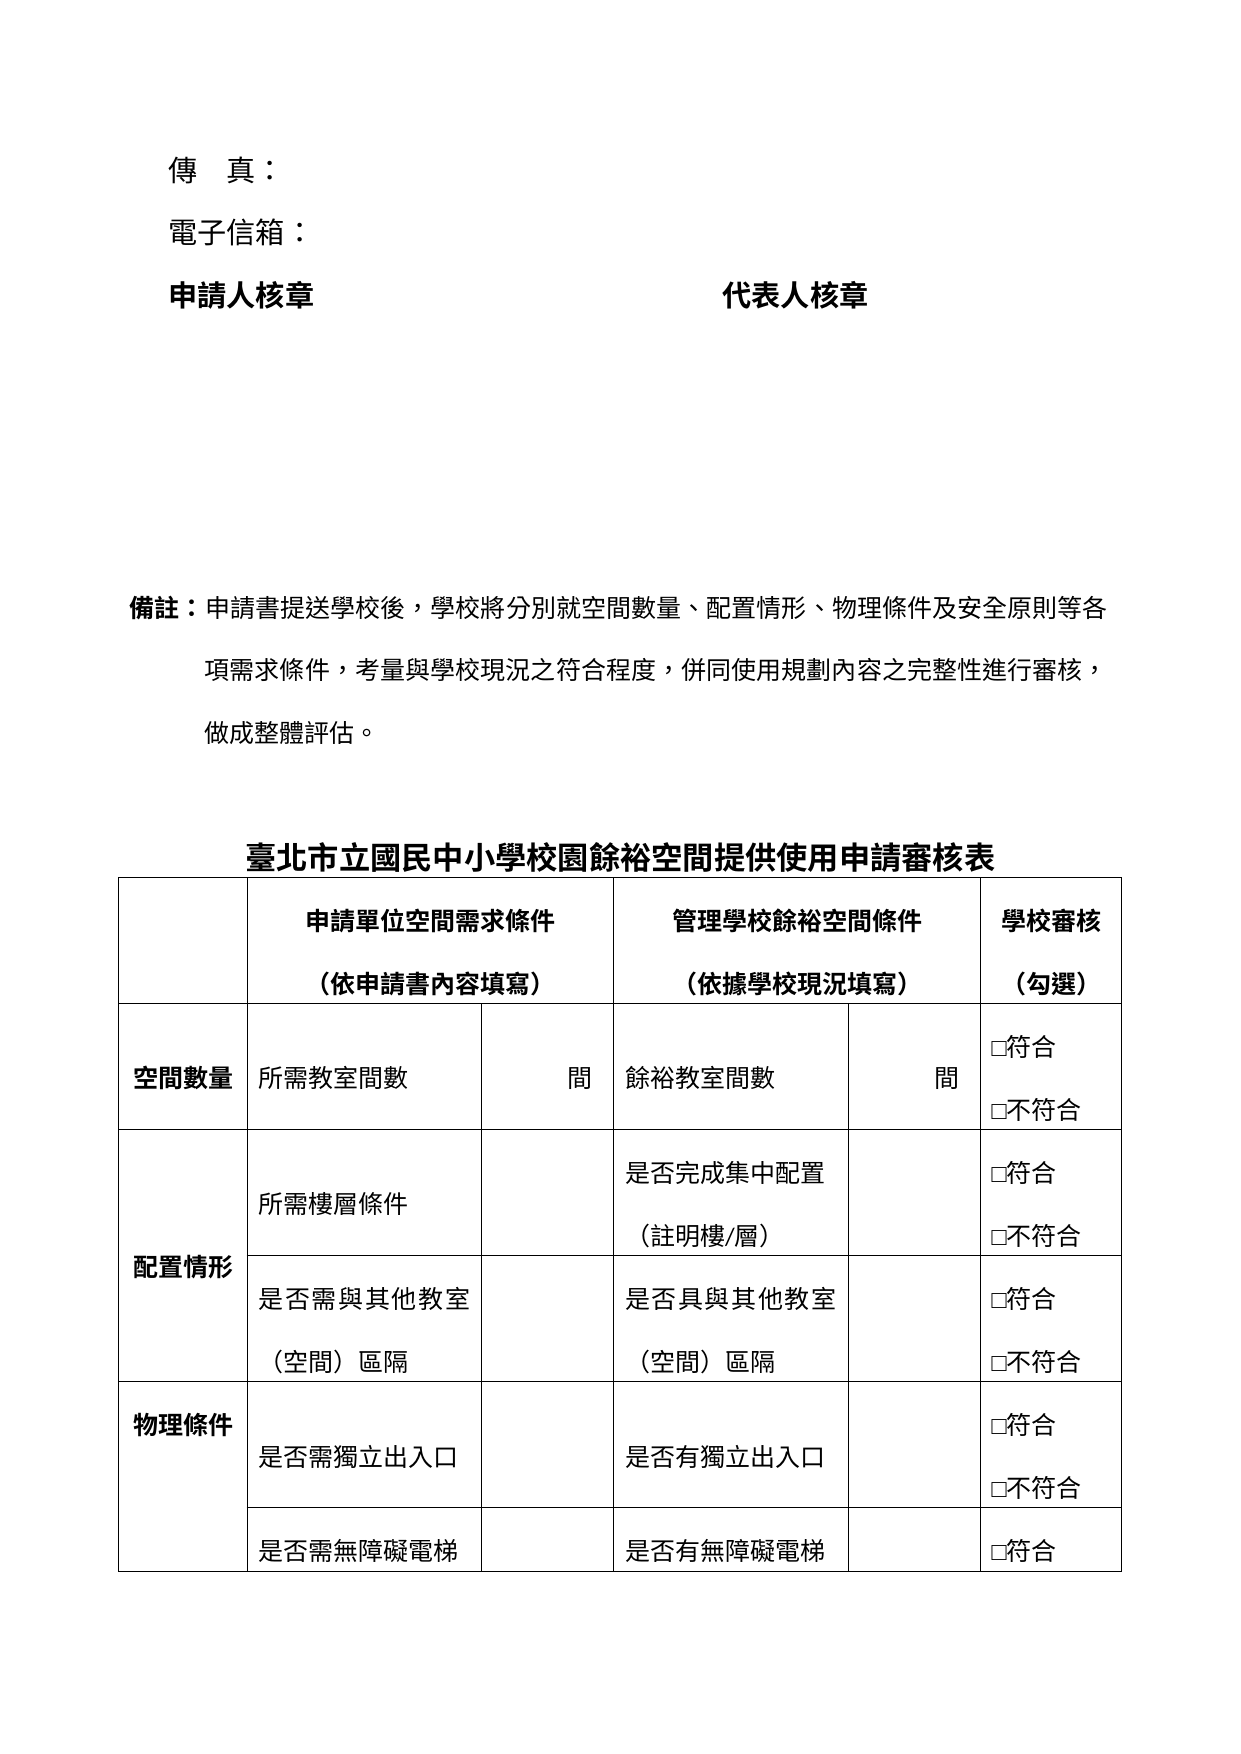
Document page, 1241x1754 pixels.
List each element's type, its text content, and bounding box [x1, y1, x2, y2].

table_cell [849, 1382, 980, 1507]
table_cell 是否需與其他教室（空間）區隔 [248, 1256, 481, 1381]
table_cell 是否有無障礙電梯 [614, 1508, 848, 1571]
table_cell 所需樓層條件 [248, 1130, 481, 1255]
table_header 申請單位空間需求條件 （依申請書內容填寫） [248, 878, 613, 1003]
table_cell [849, 1130, 980, 1255]
table_cell □符合 □不符合 [981, 1256, 1121, 1381]
table_cell 是否需無障礙電梯 [248, 1508, 481, 1571]
table_cell [849, 1508, 980, 1571]
table_cell [482, 1256, 613, 1381]
table_cell 物理條件 [119, 1382, 247, 1571]
table_cell 間 [482, 1004, 613, 1129]
table_cell □符合 □不符合 [981, 1382, 1121, 1507]
table_cell 是否需獨立出入口 [248, 1382, 481, 1507]
text 申請人核章 代表人核章 [168, 252, 1122, 314]
table_cell [482, 1508, 613, 1571]
table_cell 是否完成集中配置 （註明樓/層） [614, 1130, 848, 1255]
table_header 管理學校餘裕空間條件 （依據學校現況填寫） [614, 878, 980, 1003]
text 臺北市立國民中小學校園餘裕空間提供使用申請審核表 [118, 814, 1122, 877]
table_cell 所需教室間數 [248, 1004, 481, 1129]
table_cell [482, 1382, 613, 1507]
text 傳 真： [168, 127, 1122, 189]
table_header [119, 878, 247, 1003]
table_cell 是否具與其他教室（空間）區隔 [614, 1256, 848, 1381]
table_header 學校審核 （勾選） [981, 878, 1121, 1003]
table_cell 餘裕教室間數 [614, 1004, 848, 1129]
table_cell □符合 [981, 1508, 1121, 1571]
table_cell □符合 □不符合 [981, 1004, 1121, 1129]
text 電子信箱： [168, 189, 1122, 252]
table_cell [849, 1256, 980, 1381]
table_header 備註：申請書提送學校後，學校將分別就空間數量、配置情形、物理條件及安全原則等各項需求條件，考量與學校現況之符合程度，併同使用規劃內容之完整性進行審核，做成整體評估。 [118, 565, 1121, 752]
table_cell 空間數量 [119, 1004, 247, 1129]
table_cell 配置情形 [119, 1130, 247, 1381]
table_cell 是否有獨立出入口 [614, 1382, 848, 1507]
table_cell □符合 □不符合 [981, 1130, 1121, 1255]
table_cell [482, 1130, 613, 1255]
table_cell 間 [849, 1004, 980, 1129]
